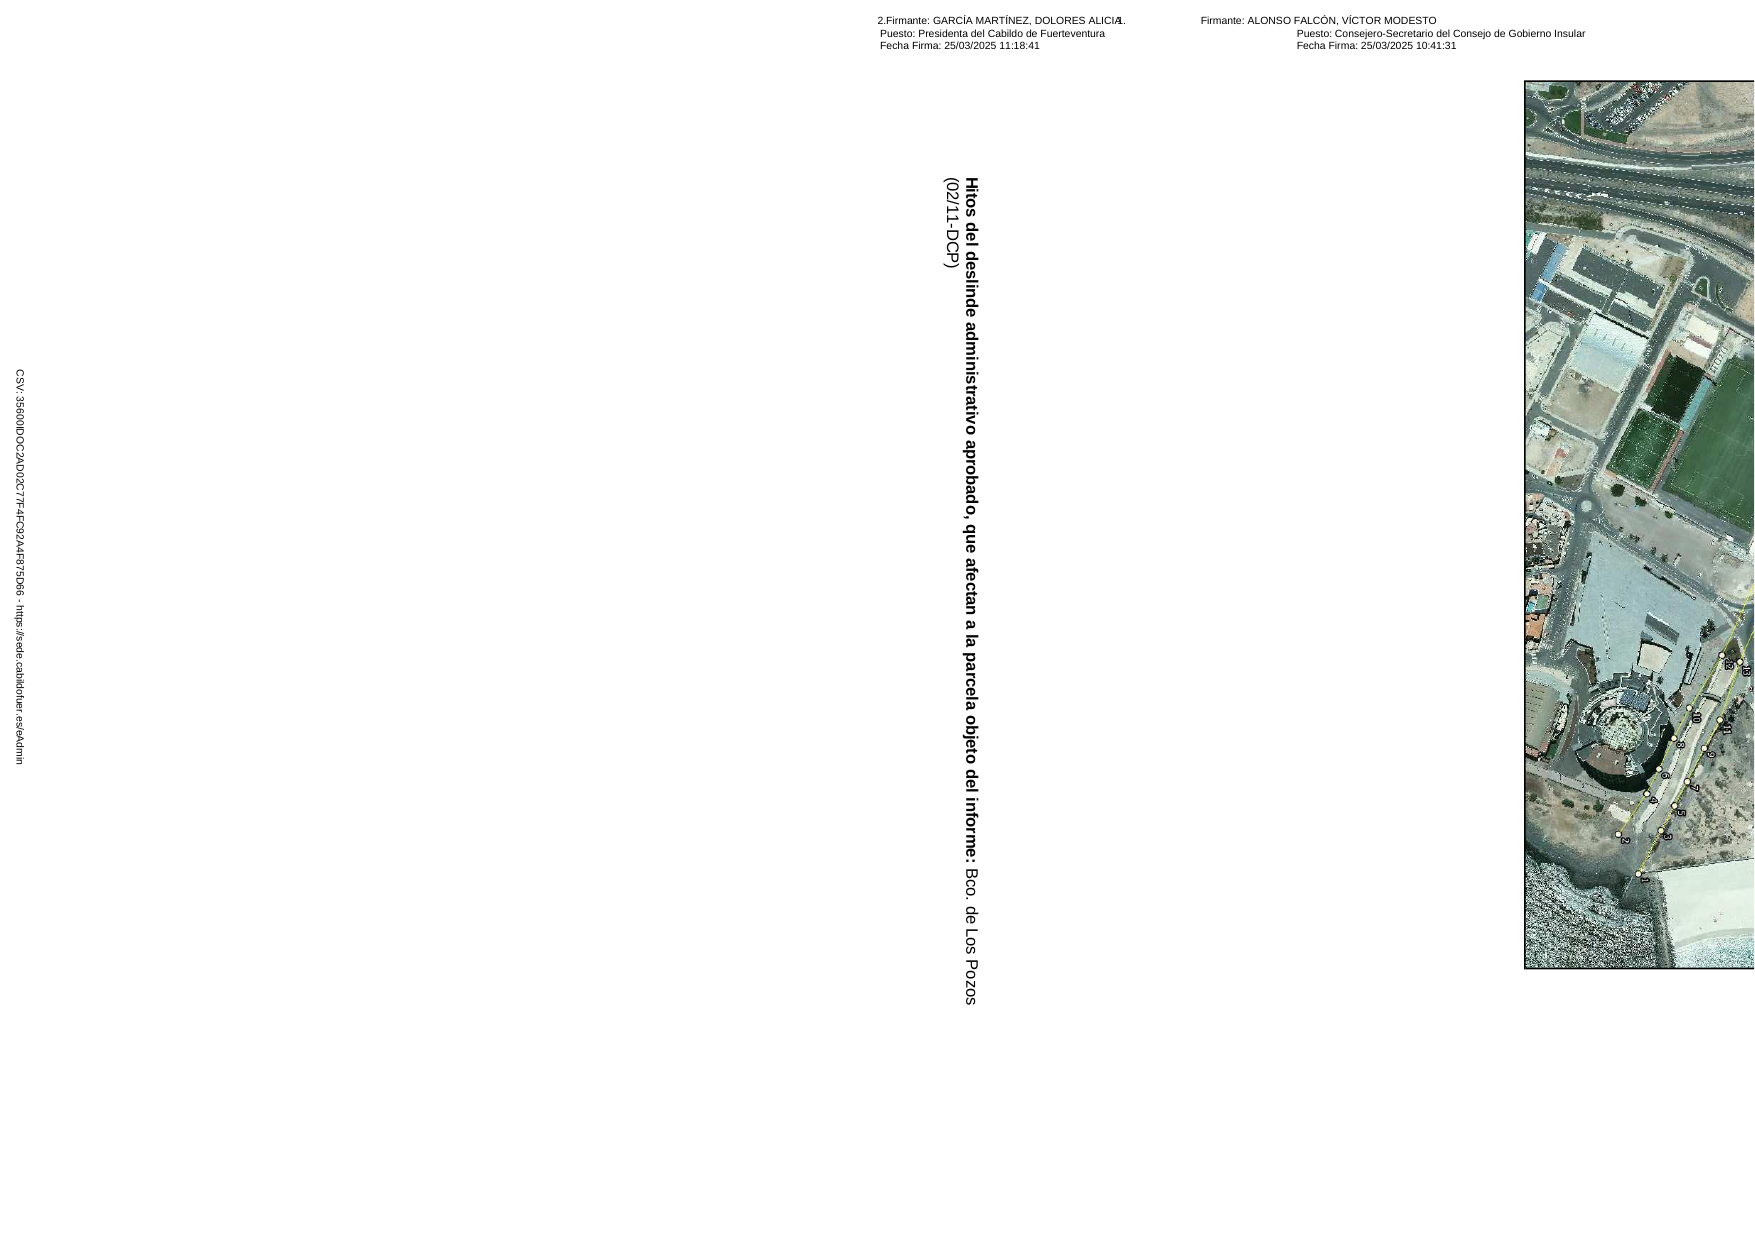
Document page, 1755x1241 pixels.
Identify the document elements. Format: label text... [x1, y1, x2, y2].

list Firmante: ALONSO FALCÓN, VÍCTOR MODESTO [1123, 15, 1733, 27]
text Hitos del deslinde administrativo aprobado, que afectan a la parcela objeto del informe: Bco. de Los Pozos (02/11-DCP) [943, 177, 982, 1014]
text 2.Firmante: GARCÍA MARTÍNEZ, DOLORES ALICIA [0, 15, 1121, 27]
text CSV: 35600IDOC2AD02C77F4FC92A4F875D66 - https://sede.cabildofuer.es/eAdmin [14, 369, 26, 767]
text Puesto: Presidenta del Cabildo de Fuerteventura Fecha Firma: 25/03/2025 11:18:41 [880, 27, 1106, 52]
text Puesto: Consejero-Secretario del Consejo de Gobierno Insular Fecha Firma: 25/03/2025 10:41:31 [1297, 27, 1586, 52]
